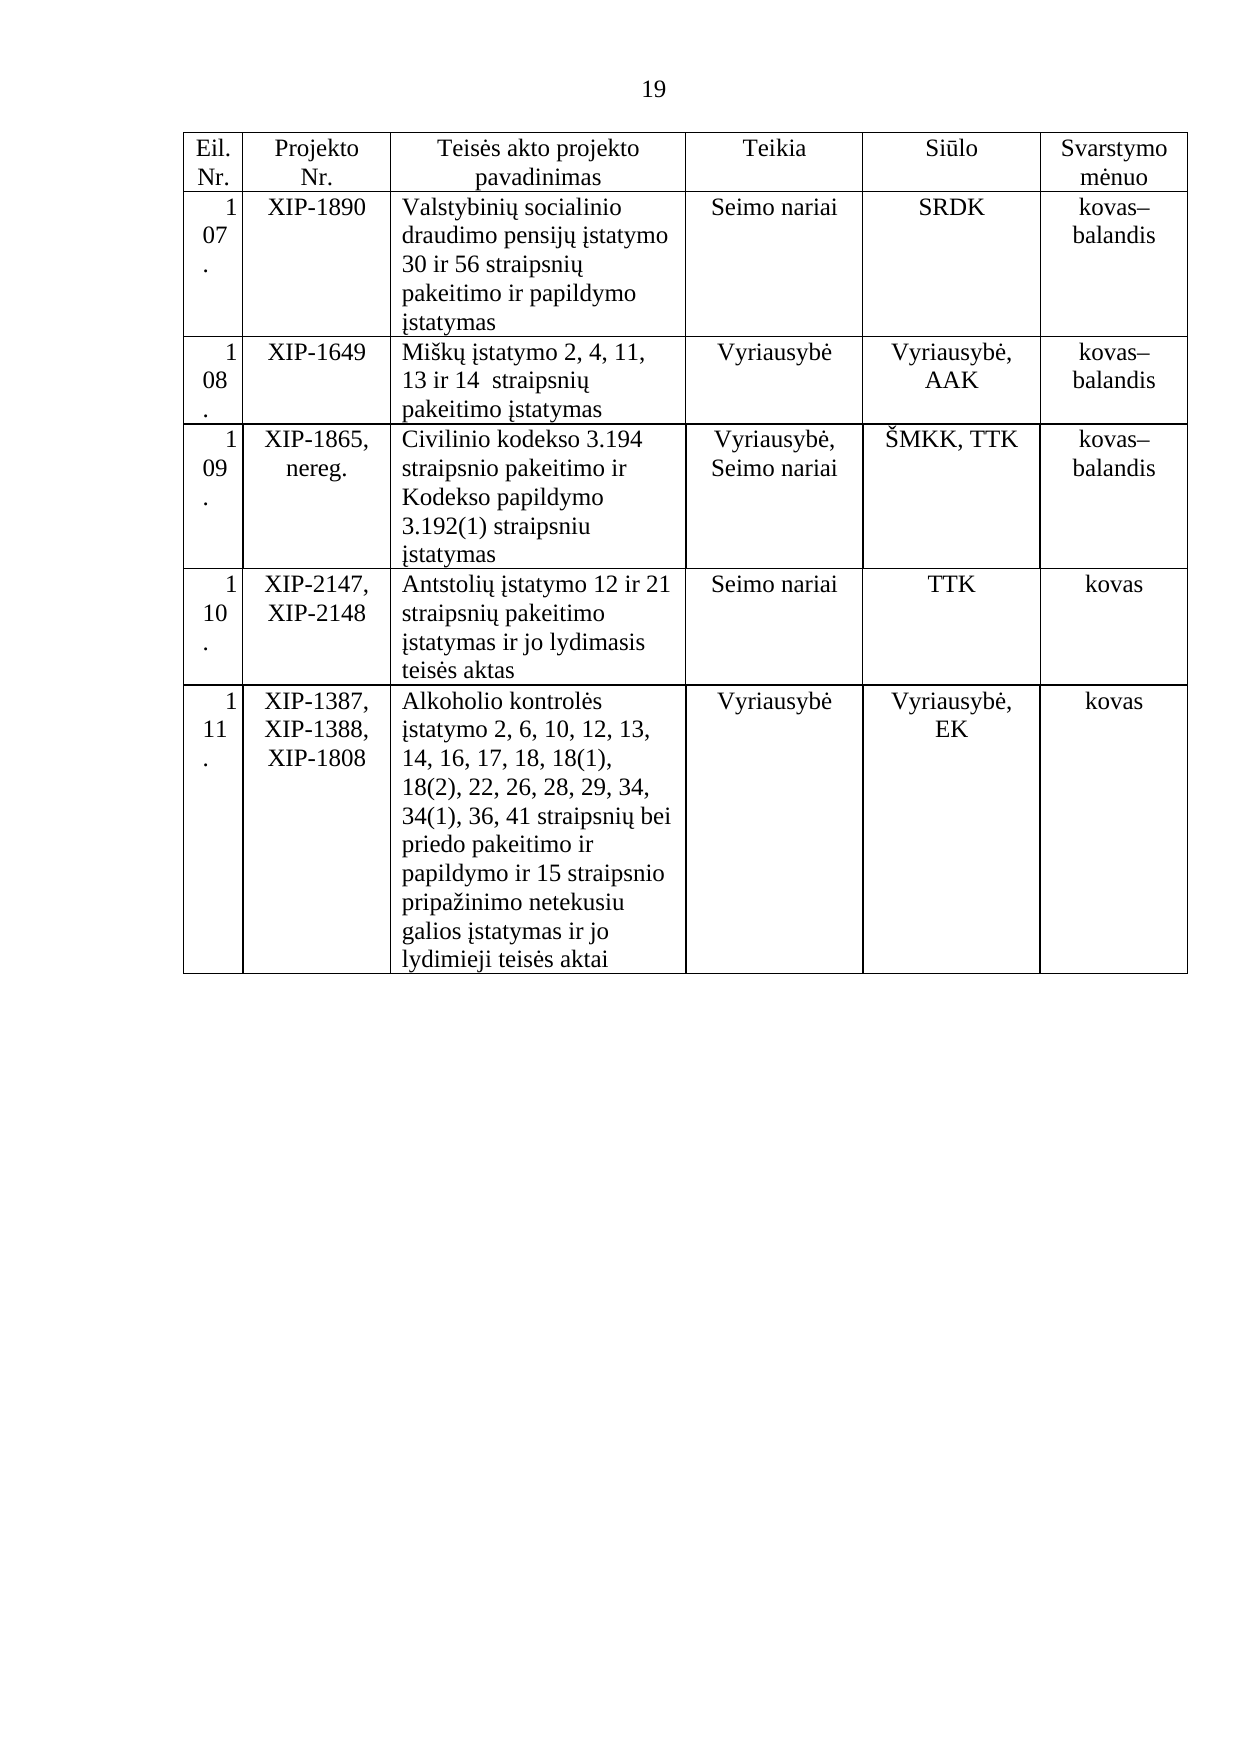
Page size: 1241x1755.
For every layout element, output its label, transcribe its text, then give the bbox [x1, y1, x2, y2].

table_cell XIP-1865, nereg. [244, 425, 390, 568]
table_cell Miškų įstatymo 2, 4, 11, 13 ir 14 straipsnių pakeitimo įstatymas [391, 337, 685, 423]
table_cell XIP-1649 [243, 337, 390, 423]
table_cell Seimo nariai [686, 192, 862, 336]
table_header Teisės akto projekto pavadinimas [391, 133, 685, 191]
table_cell 107. [184, 192, 242, 336]
table_cell XIP-2147, XIP-2148 [243, 569, 390, 684]
table_cell Vyriausybė [687, 686, 862, 973]
table_header Eil. Nr. [184, 133, 242, 191]
table_cell XIP-1890 [243, 192, 390, 336]
table_cell kovas [1041, 569, 1187, 684]
table_cell XIP-1387, XIP-1388, XIP-1808 [244, 686, 390, 973]
table_cell kovas– balandis [1041, 425, 1187, 568]
table_cell Vyriausybė, Seimo nariai [687, 425, 862, 568]
table_cell kovas– balandis [1041, 192, 1187, 336]
table_cell 111. [184, 686, 242, 973]
table_cell TTK [863, 569, 1040, 684]
table_cell Antstolių įstatymo 12 ir 21 straipsnių pakeitimo įstatymas ir jo lydimasis teisės aktas [391, 569, 685, 684]
table_cell 108. [184, 337, 242, 423]
table_header Teikia [686, 133, 862, 191]
table_cell Valstybinių socialinio draudimo pensijų įstatymo 30 ir 56 straipsnių pakeitimo ir papildymo įstatymas [391, 192, 685, 336]
table_cell 109. [184, 425, 242, 568]
table_cell Vyriausybė, AAK [863, 337, 1040, 423]
table_cell kovas [1041, 686, 1187, 973]
table_header Projekto Nr. [243, 133, 390, 191]
table_cell ŠMKK, TTK [864, 425, 1039, 568]
table_cell 110. [184, 569, 242, 684]
table_cell Civilinio kodekso 3.194 straipsnio pakeitimo ir Kodekso papildymo 3.192(1) straipsniu įstatymas [391, 425, 685, 568]
table_header Svarstymo mėnuo [1041, 133, 1187, 191]
table_cell Seimo nariai [686, 569, 862, 684]
table_header Siūlo [863, 133, 1040, 191]
table_cell Vyriausybė, EK [864, 686, 1039, 973]
table_cell Alkoholio kontrolės įstatymo 2, 6, 10, 12, 13, 14, 16, 17, 18, 18(1), 18(2), 22, 26, 28, 29, 34, 34(1), 36, 41 straipsnių bei priedo pakeitimo ir papildymo ir 15 straipsnio pripažinimo netekusiu galios įstatymas ir jo lydimieji teisės aktai [391, 686, 685, 973]
table_cell SRDK [863, 192, 1040, 336]
table_cell Vyriausybė [686, 337, 862, 423]
table_cell kovas– balandis [1041, 337, 1187, 423]
